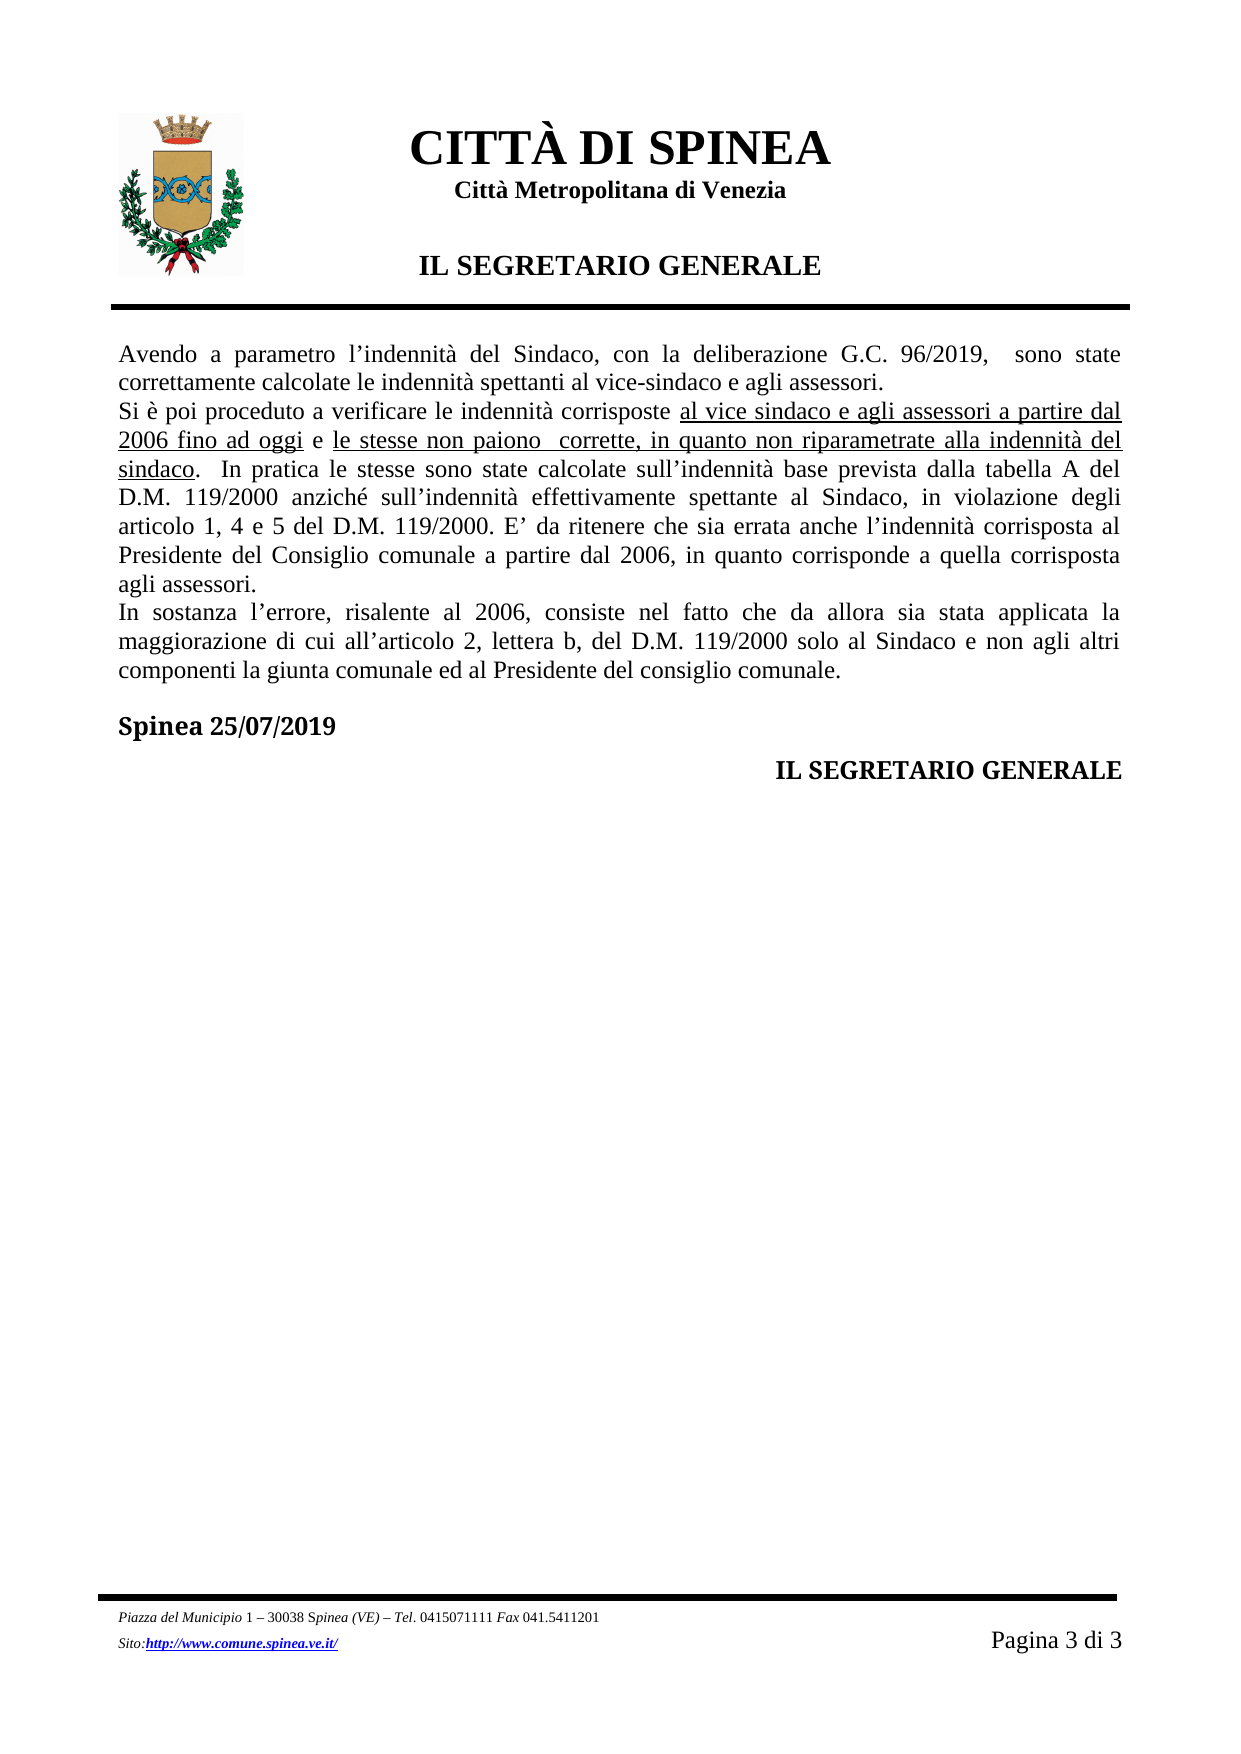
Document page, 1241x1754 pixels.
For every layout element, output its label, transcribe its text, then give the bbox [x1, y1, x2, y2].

text IL SEGRETARIO GENERALE [118, 756, 1122, 785]
text Spinea 25/07/2019 [118, 712, 1122, 742]
text In sostanza l’errore, risalente al 2006, consiste nel fatto che da allora sia stata applicata la maggiorazione di cui all’articolo 2, lettera b, del D.M. 119/2000 solo al Sindaco e non agli altri componenti la giunta comunale ed al Presidente del consiglio comunale. [118, 597, 1122, 684]
text Si è poi proceduto a verificare le indennità corrisposte al vice sindaco e agli assessori a partire dal 2006 fino ad oggi e le stesse non paiono corrette, in quanto non riparametrate alla indennità del sindaco. In pratica le stesse sono state calcolate sull’indennità base prevista dalla tabella A del D.M. 119/2000 anziché sull’indennità effettivamente spettante al Sindaco, in violazione degli articolo 1, 4 e 5 del D.M. 119/2000. E’ da ritenere che sia errata anche l’indennità corrisposta al Presidente del Consiglio comunale a partire dal 2006, in quanto corrisponde a quella corrisposta agli assessori. [118, 396, 1122, 597]
text Avendo a parametro l’indennità del Sindaco, con la deliberazione G.C. 96/2019, sono state correttamente calcolate le indennità spettanti al vice-sindaco e agli assessori. [118, 339, 1122, 396]
picture [118, 113, 244, 276]
